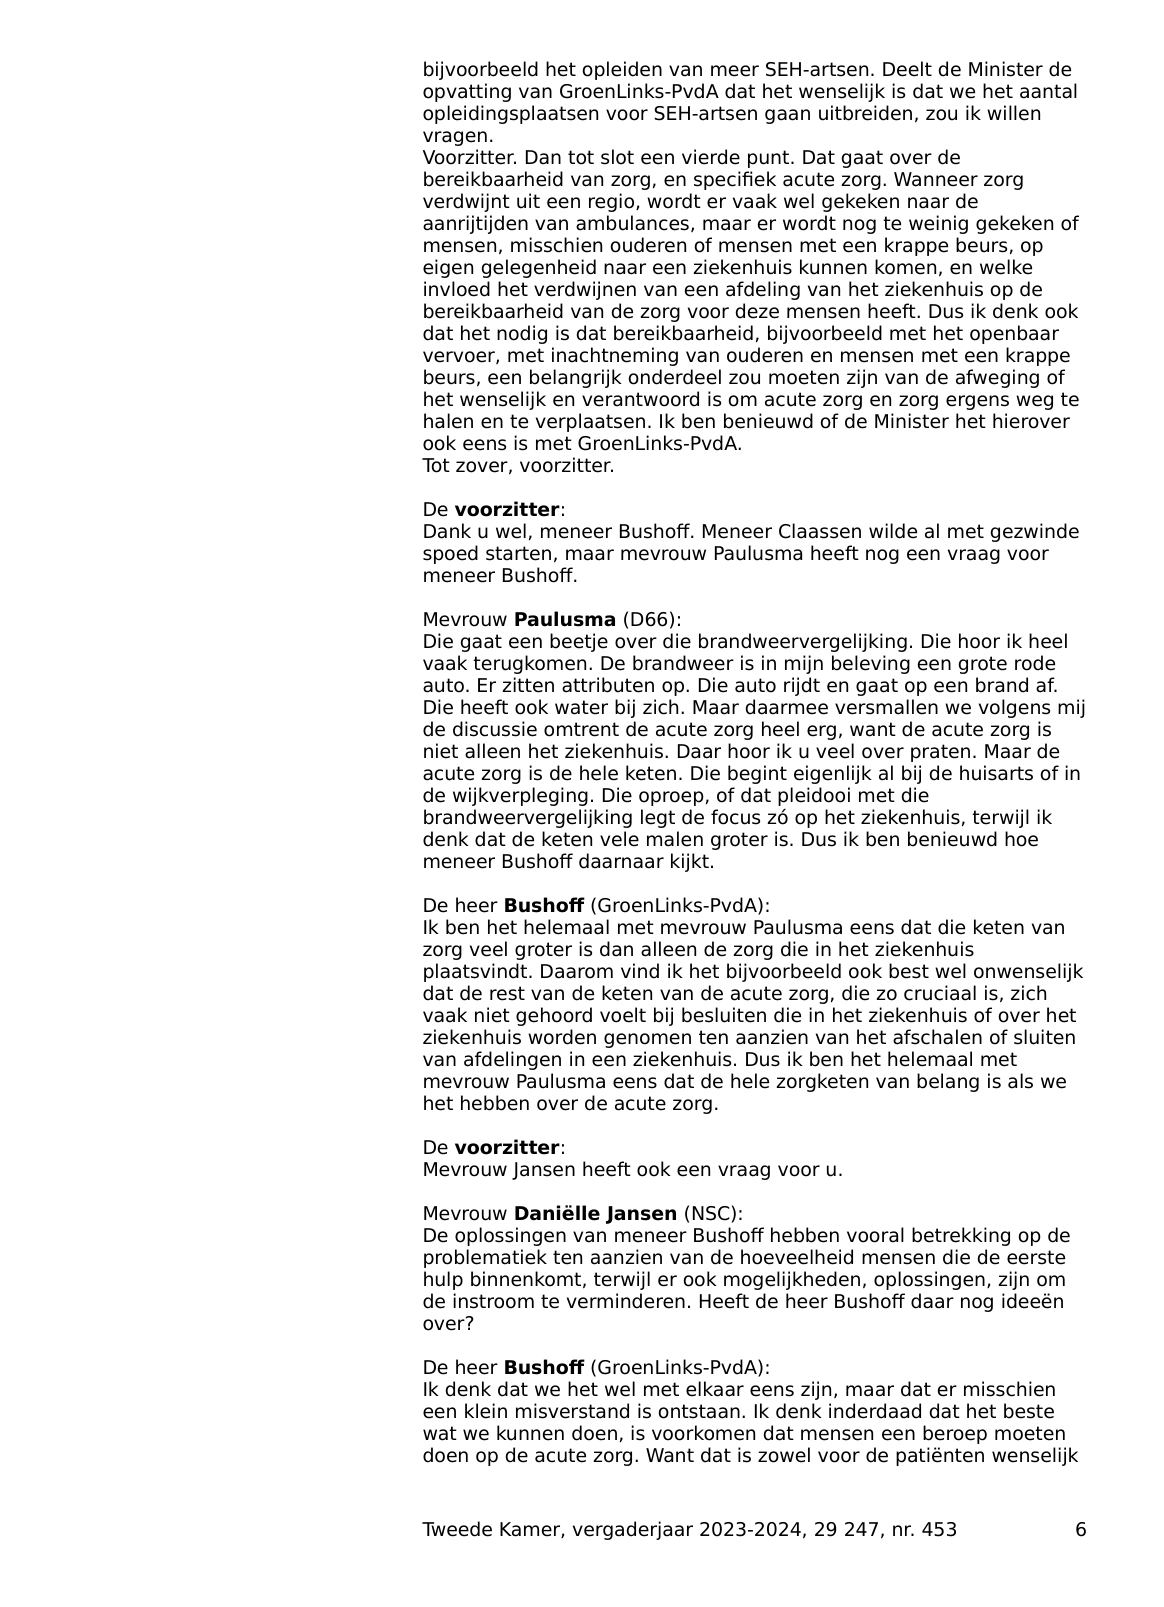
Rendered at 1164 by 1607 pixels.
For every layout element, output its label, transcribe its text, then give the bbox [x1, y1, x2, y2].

text Die gaat een beetje over die brandweervergelijking. Die hoor ik heel vaak terugkomen. De brandweer is in mijn beleving een grote rode auto. Er zitten attributen op. Die auto rijdt en gaat op een brand af. Die heeft ook water bij zich. Maar daarmee versmallen we volgens mij de discussie omtrent de acute zorg heel erg, want de acute zorg is niet alleen het ziekenhuis. Daar hoor ik u veel over praten. Maar de acute zorg is de hele keten. Die begint eigenlijk al bij de huisarts of in de wijkverpleging. Die oproep, of dat pleidooi met die brandweervergelijking legt de focus zó op het ziekenhuis, terwijl ik denk dat de keten vele malen groter is. Dus ik ben benieuwd hoe meneer Bushoff daarnaar kijkt. [422, 631, 1087, 873]
text Voorzitter. Dan tot slot een vierde punt. Dat gaat over de bereikbaarheid van zorg, en specifiek acute zorg. Wanneer zorg verdwijnt uit een regio, wordt er vaak wel gekeken naar de aanrijtijden van ambulances, maar er wordt nog te weinig gekeken of mensen, misschien ouderen of mensen met een krappe beurs, op eigen gelegenheid naar een ziekenhuis kunnen komen, en welke invloed het verdwijnen van een afdeling van het ziekenhuis op de bereikbaarheid van de zorg voor deze mensen heeft. Dus ik denk ook dat het nodig is dat bereikbaarheid, bijvoorbeeld met het openbaar vervoer, met inachtneming van ouderen en mensen met een krappe beurs, een belangrijk onderdeel zou moeten zijn van de afweging of het wenselijk en verantwoord is om acute zorg en zorg ergens weg te halen en te verplaatsen. Ik ben benieuwd of de Minister het hierover ook eens is met GroenLinks-PvdA. [422, 147, 1087, 455]
text Mevrouw Paulusma (D66): [422, 609, 1087, 631]
text De voorzitter: [422, 1137, 1087, 1159]
text De voorzitter: [422, 499, 1087, 521]
text De heer Bushoff (GroenLinks-PvdA): [422, 1357, 1087, 1379]
text bijvoorbeeld het opleiden van meer SEH-artsen. Deelt de Minister de opvatting van GroenLinks-PvdA dat het wenselijk is dat we het aantal opleidingsplaatsen voor SEH-artsen gaan uitbreiden, zou ik willen vragen. [422, 59, 1087, 147]
text De heer Bushoff (GroenLinks-PvdA): [422, 895, 1087, 917]
text Ik ben het helemaal met mevrouw Paulusma eens dat die keten van zorg veel groter is dan alleen de zorg die in het ziekenhuis plaatsvindt. Daarom vind ik het bijvoorbeeld ook best wel onwenselijk dat de rest van de keten van de acute zorg, die zo cruciaal is, zich vaak niet gehoord voelt bij besluiten die in het ziekenhuis of over het ziekenhuis worden genomen ten aanzien van het afschalen of sluiten van afdelingen in een ziekenhuis. Dus ik ben het helemaal met mevrouw Paulusma eens dat de hele zorgketen van belang is als we het hebben over de acute zorg. [422, 917, 1087, 1115]
text Ik denk dat we het wel met elkaar eens zijn, maar dat er misschien een klein misverstand is ontstaan. Ik denk inderdaad dat het beste wat we kunnen doen, is voorkomen dat mensen een beroep moeten doen op de acute zorg. Want dat is zowel voor de patiënten wenselijk [422, 1379, 1087, 1467]
text Mevrouw Daniëlle Jansen (NSC): [422, 1203, 1087, 1225]
text Dank u wel, meneer Bushoff. Meneer Claassen wilde al met gezwinde spoed starten, maar mevrouw Paulusma heeft nog een vraag voor meneer Bushoff. [422, 521, 1087, 587]
text Mevrouw Jansen heeft ook een vraag voor u. [422, 1159, 1087, 1181]
text De oplossingen van meneer Bushoff hebben vooral betrekking op de problematiek ten aanzien van de hoeveelheid mensen die de eerste hulp binnenkomt, terwijl er ook mogelijkheden, oplossingen, zijn om de instroom te verminderen. Heeft de heer Bushoff daar nog ideeën over? [422, 1225, 1087, 1335]
text Tot zover, voorzitter. [422, 455, 1087, 477]
